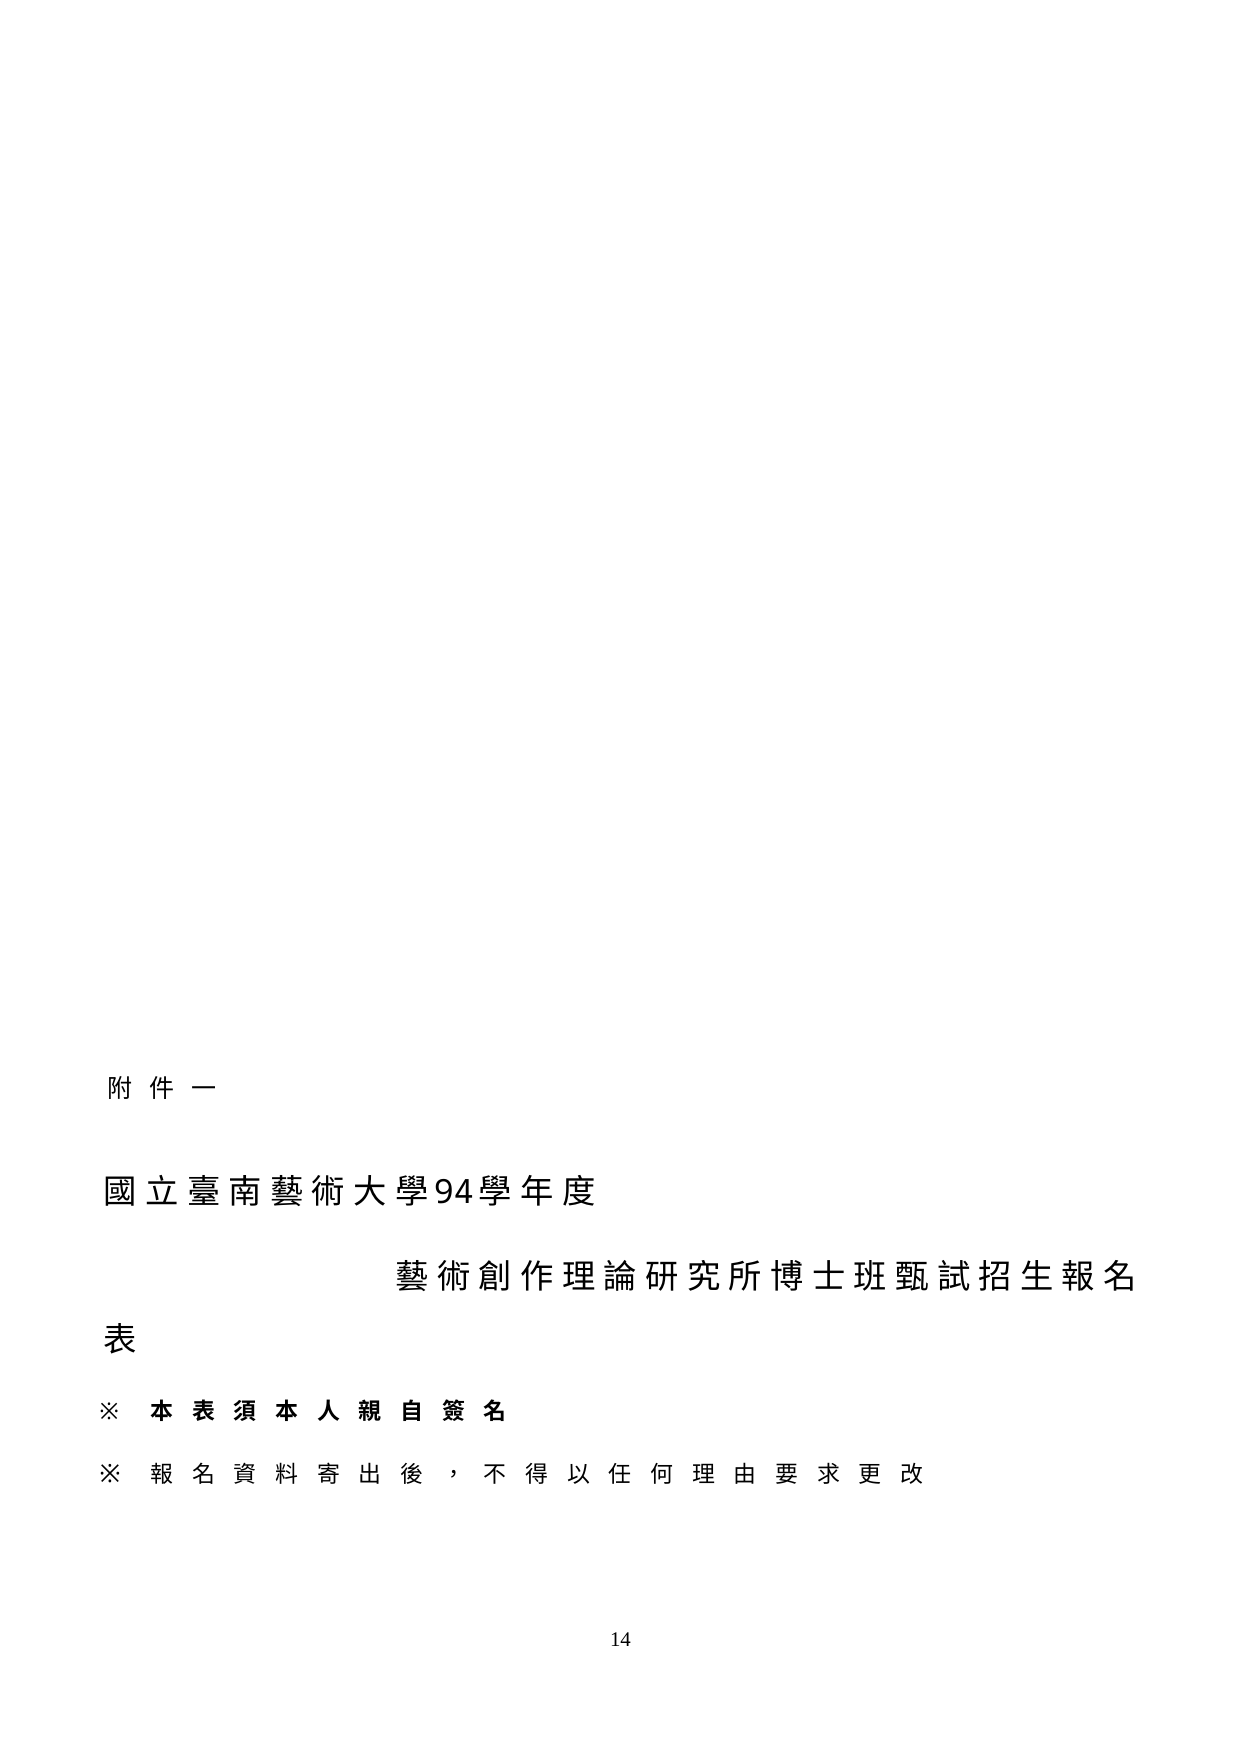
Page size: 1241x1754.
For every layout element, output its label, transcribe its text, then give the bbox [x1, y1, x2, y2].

list 報名資料寄出後，不得以任何理由要求更改 [99, 1420, 1141, 1483]
text 附件一 國立臺南藝術大學94學年度 [99, 1045, 1141, 1233]
text 藝術創作理論研究所博士班甄試招生報名表 [99, 1233, 1141, 1358]
list 本表須本人親自簽名 [99, 1358, 1141, 1420]
